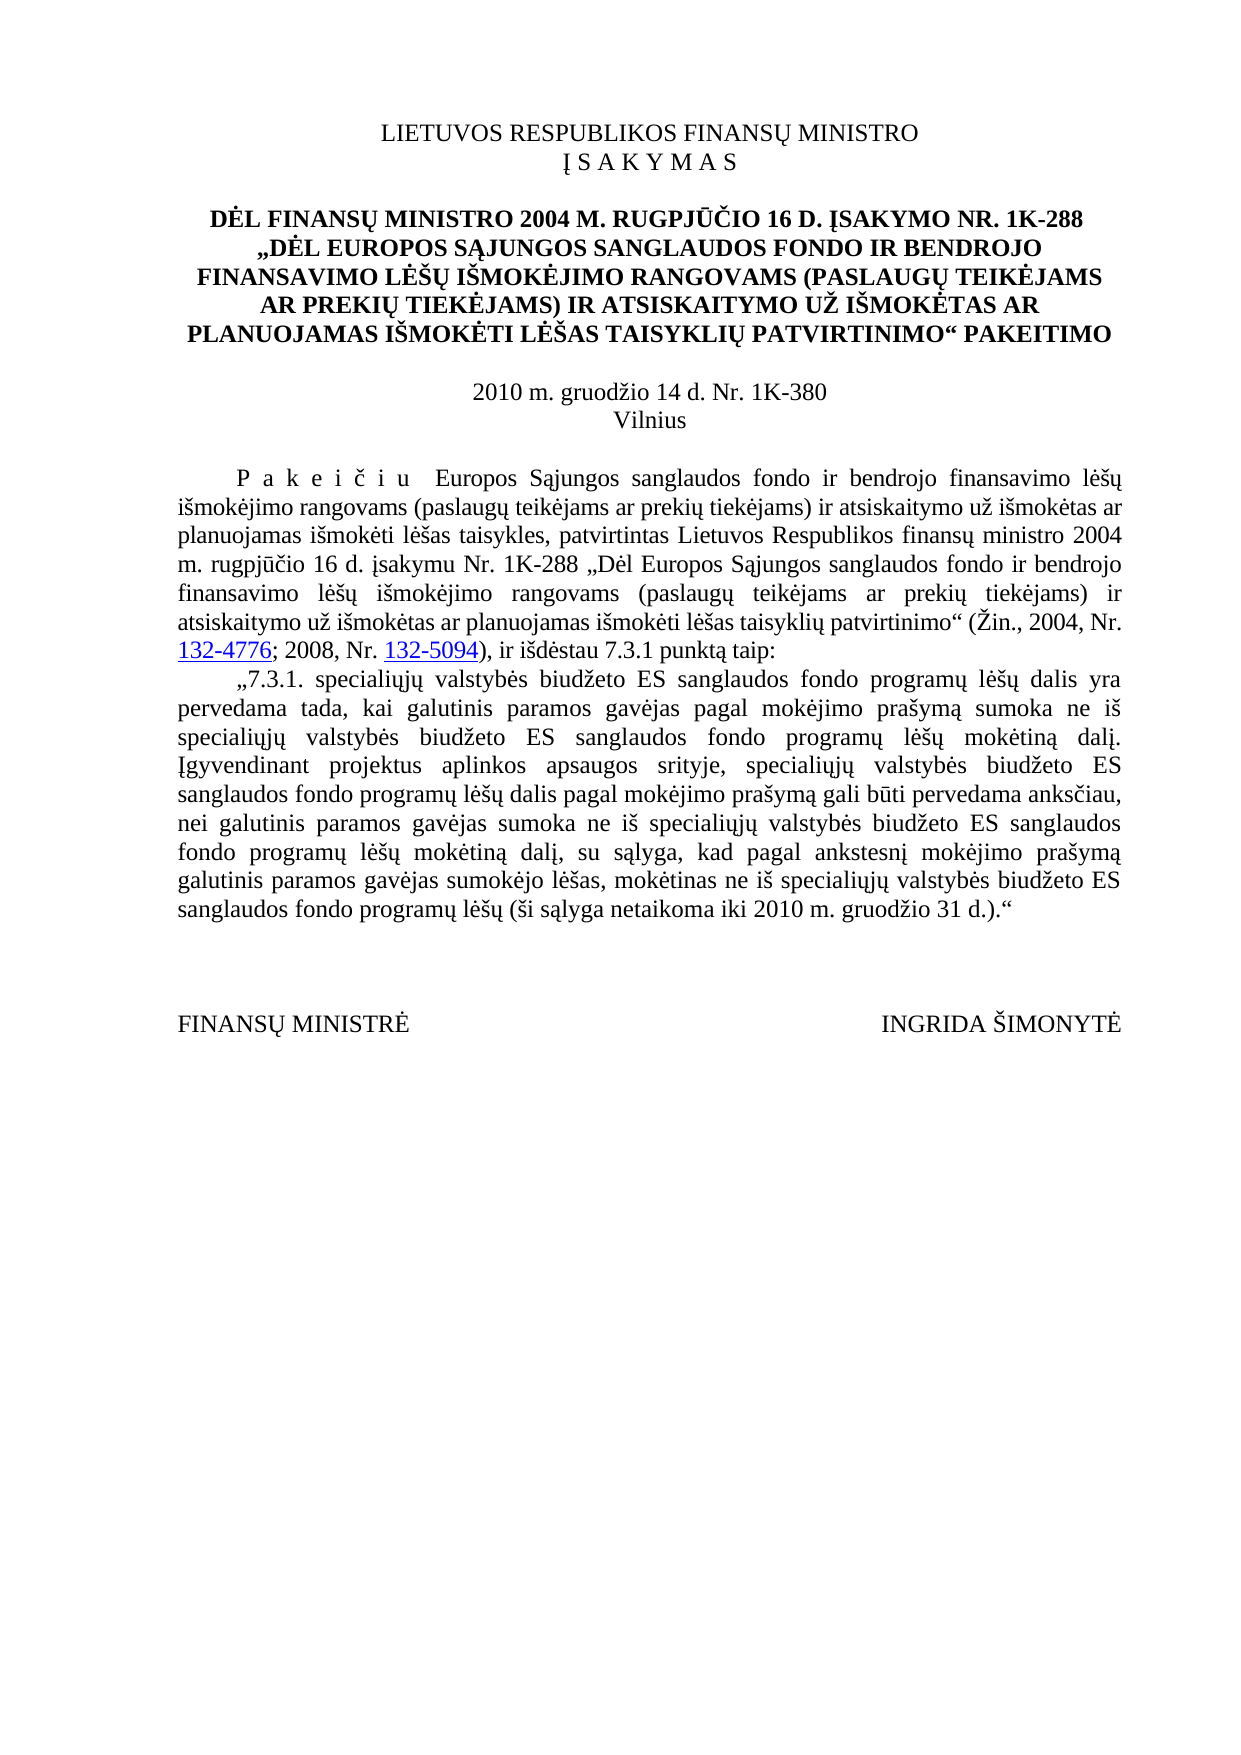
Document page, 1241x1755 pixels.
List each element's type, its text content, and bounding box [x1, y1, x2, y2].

text „7.3.1. specialiųjų valstybės biudžeto ES sanglaudos fondo programų lėšų dalis yra pervedama tada, kai galutinis paramos gavėjas pagal mokėjimo prašymą sumoka ne iš specialiųjų valstybės biudžeto ES sanglaudos fondo programų lėšų mokėtiną dalį. Įgyvendinant projektus aplinkos apsaugos srityje, specialiųjų valstybės biudžeto ES sanglaudos fondo programų lėšų dalis pagal mokėjimo prašymą gali būti pervedama anksčiau, nei galutinis paramos gavėjas sumoka ne iš specialiųjų valstybės biudžeto ES sanglaudos fondo programų lėšų mokėtiną dalį, su sąlyga, kad pagal ankstesnį mokėjimo prašymą galutinis paramos gavėjas sumokėjo lėšas, mokėtinas ne iš specialiųjų valstybės biudžeto ES sanglaudos fondo programų lėšų (ši sąlyga netaikoma iki 2010 m. gruodžio 31 d.).“ [177, 664, 1122, 923]
text Į S A K Y M A S [177, 147, 1122, 176]
text P a k e i č i u Europos Sąjungos sanglaudos fondo ir bendrojo finansavimo lėšų išmokėjimo rangovams (paslaugų teikėjams ar prekių tiekėjams) ir atsiskaitymo už išmokėtas ar planuojamas išmokėti lėšas taisykles, patvirtintas Lietuvos Respublikos finansų ministro 2004 m. rugpjūčio 16 d. įsakymu Nr. 1K-288 „Dėl Europos Sąjungos sanglaudos fondo ir bendrojo finansavimo lėšų išmokėjimo rangovams (paslaugų teikėjams ar prekių tiekėjams) ir atsiskaitymo už išmokėtas ar planuojamas išmokėti lėšas taisyklių patvirtinimo“ (Žin., 2004, Nr. 132-4776; 2008, Nr. 132-5094), ir išdėstau 7.3.1 punktą taip: [177, 463, 1122, 664]
text DĖL FINANSŲ MINISTRO 2004 M. RUGPJŪČIO 16 D. ĮSAKYMO NR. 1K-288 [177, 204, 1122, 233]
text „DĖL EUROPOS SĄJUNGOS SANGLAUDOS FONDO IR BENDROJO FINANSAVIMO LĖŠŲ IŠMOKĖJIMO RANGOVAMS (PASLAUGŲ TEIKĖJAMS AR PREKIŲ TIEKĖJAMS) IR ATSISKAITYMO UŽ IŠMOKĖTAS AR PLANUOJAMAS IŠMOKĖTI LĖŠAS TAISYKLIŲ PATVIRTINIMO“ PAKEITIMO [177, 233, 1122, 348]
text FINANSŲ MINISTRĖ INGRIDA ŠIMONYTĖ [177, 1009, 1122, 1038]
text 2010 m. gruodžio 14 d. Nr. 1K-380 [177, 377, 1122, 406]
text Vilnius [177, 406, 1122, 434]
text LIETUVOS RESPUBLIKOS FINANSŲ MINISTRO [177, 118, 1122, 147]
